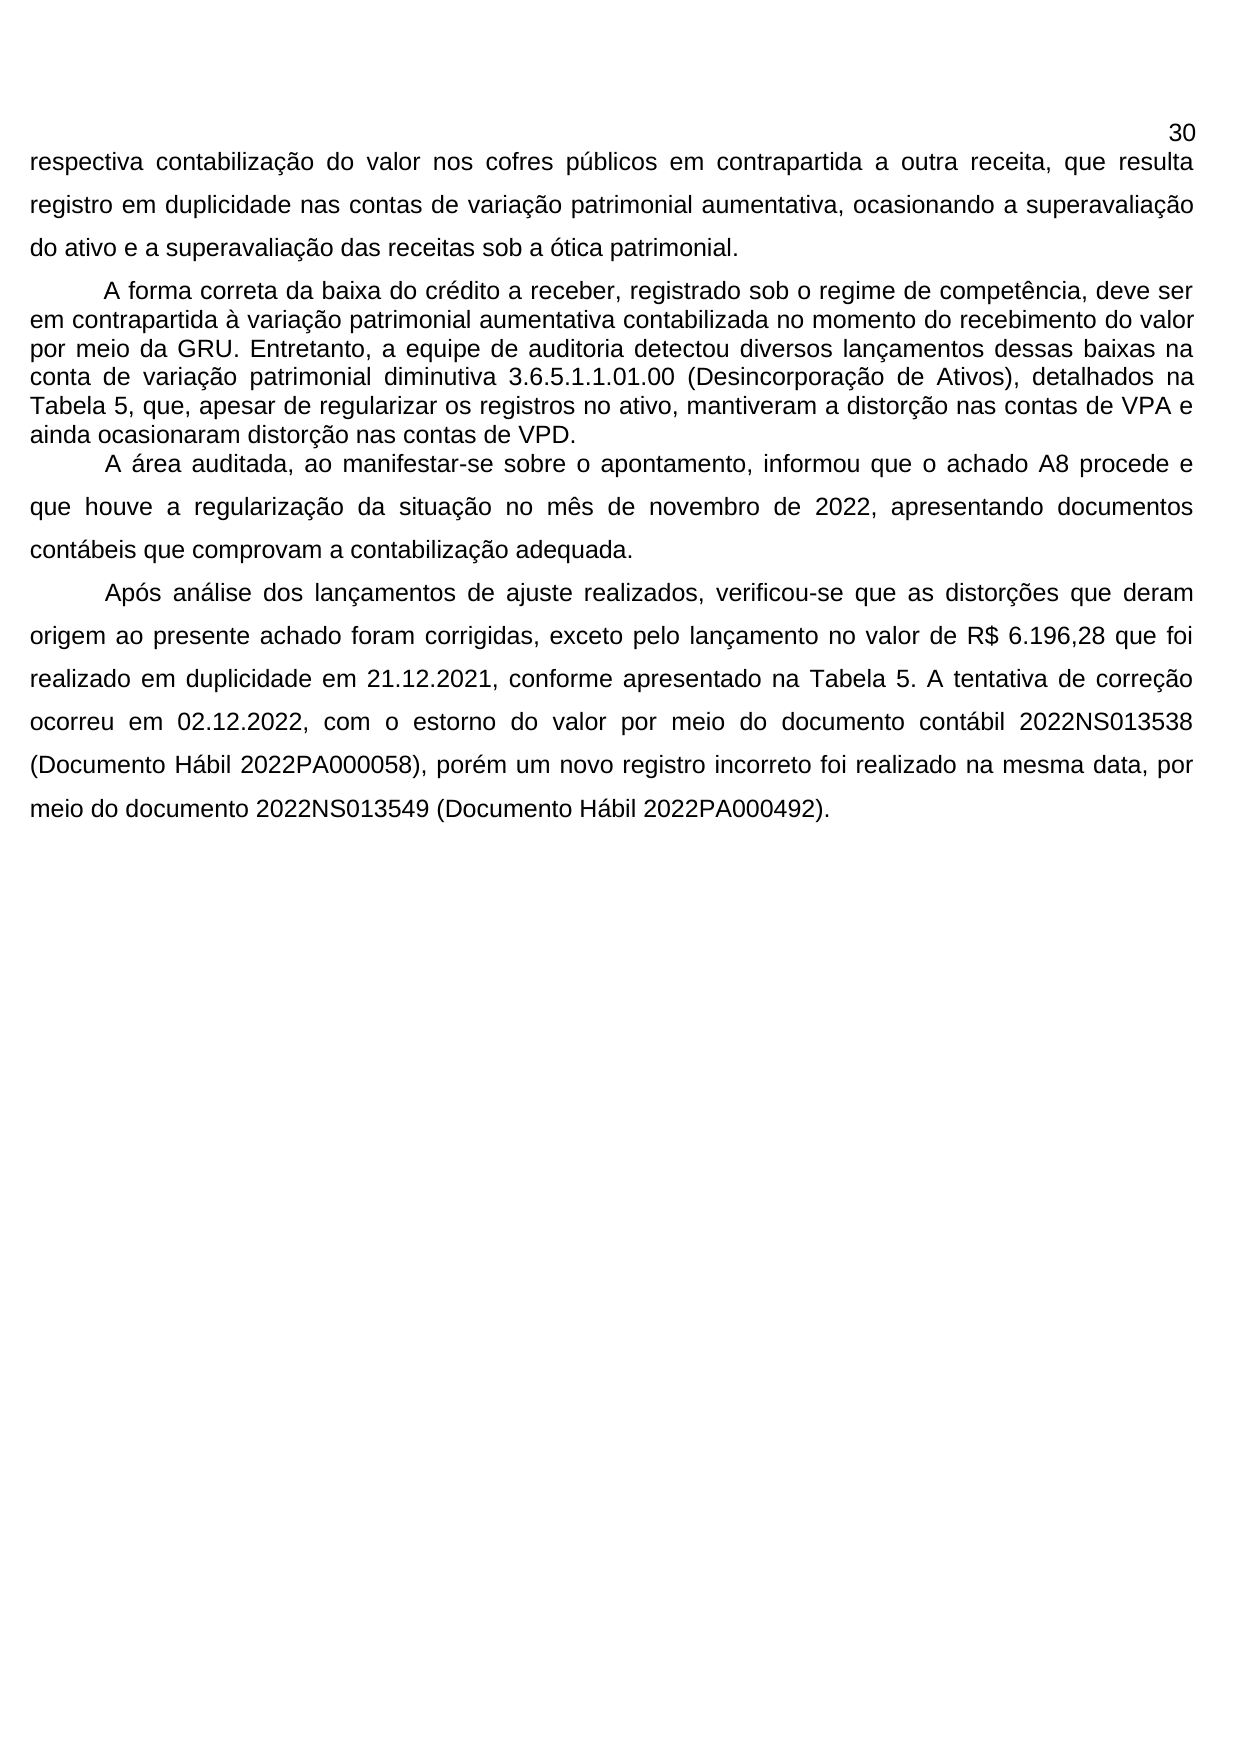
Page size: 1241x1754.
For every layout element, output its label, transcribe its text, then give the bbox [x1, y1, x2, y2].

text A forma correta da baixa do crédito a receber, registrado sob o regime de competência, deve ser em contrapartida à variação patrimonial aumentativa contabilizada no momento do recebimento do valor por meio da GRU. Entretanto, a equipe de auditoria detectou diversos lançamentos dessas baixas na conta de variação patrimonial diminutiva 3.6.5.1.1.01.00 (Desincorporação de Ativos), detalhados na Tabela 5, que, apesar de regularizar os registros no ativo, mantiveram a distorção nas contas de VPA e ainda ocasionaram distorção nas contas de VPD. [29, 276, 1196, 449]
text respectiva contabilização do valor nos cofres públicos em contrapartida a outra receita, que resulta registro em duplicidade nas contas de variação patrimonial aumentativa, ocasionando a superavaliação do ativo e a superavaliação das receitas sob a ótica patrimonial. [29, 147, 1196, 262]
text Após análise dos lançamentos de ajuste realizados, verificou-se que as distorções que deram origem ao presente achado foram corrigidas, exceto pelo lançamento no valor de R$ 6.196,28 que foi realizado em duplicidade em 21.12.2021, conforme apresentado na Tabela 5. A tentativa de correção ocorreu em 02.12.2022, com o estorno do valor por meio do documento contábil 2022NS013538 (Documento Hábil 2022PA000058), porém um novo registro incorreto foi realizado na mesma data, por meio do documento 2022NS013549 (Documento Hábil 2022PA000492). [29, 578, 1196, 822]
text A área auditada, ao manifestar-se sobre o apontamento, informou que o achado A8 procede e que houve a regularização da situação no mês de novembro de 2022, apresentando documentos contábeis que comprovam a contabilização adequada. [29, 449, 1196, 564]
